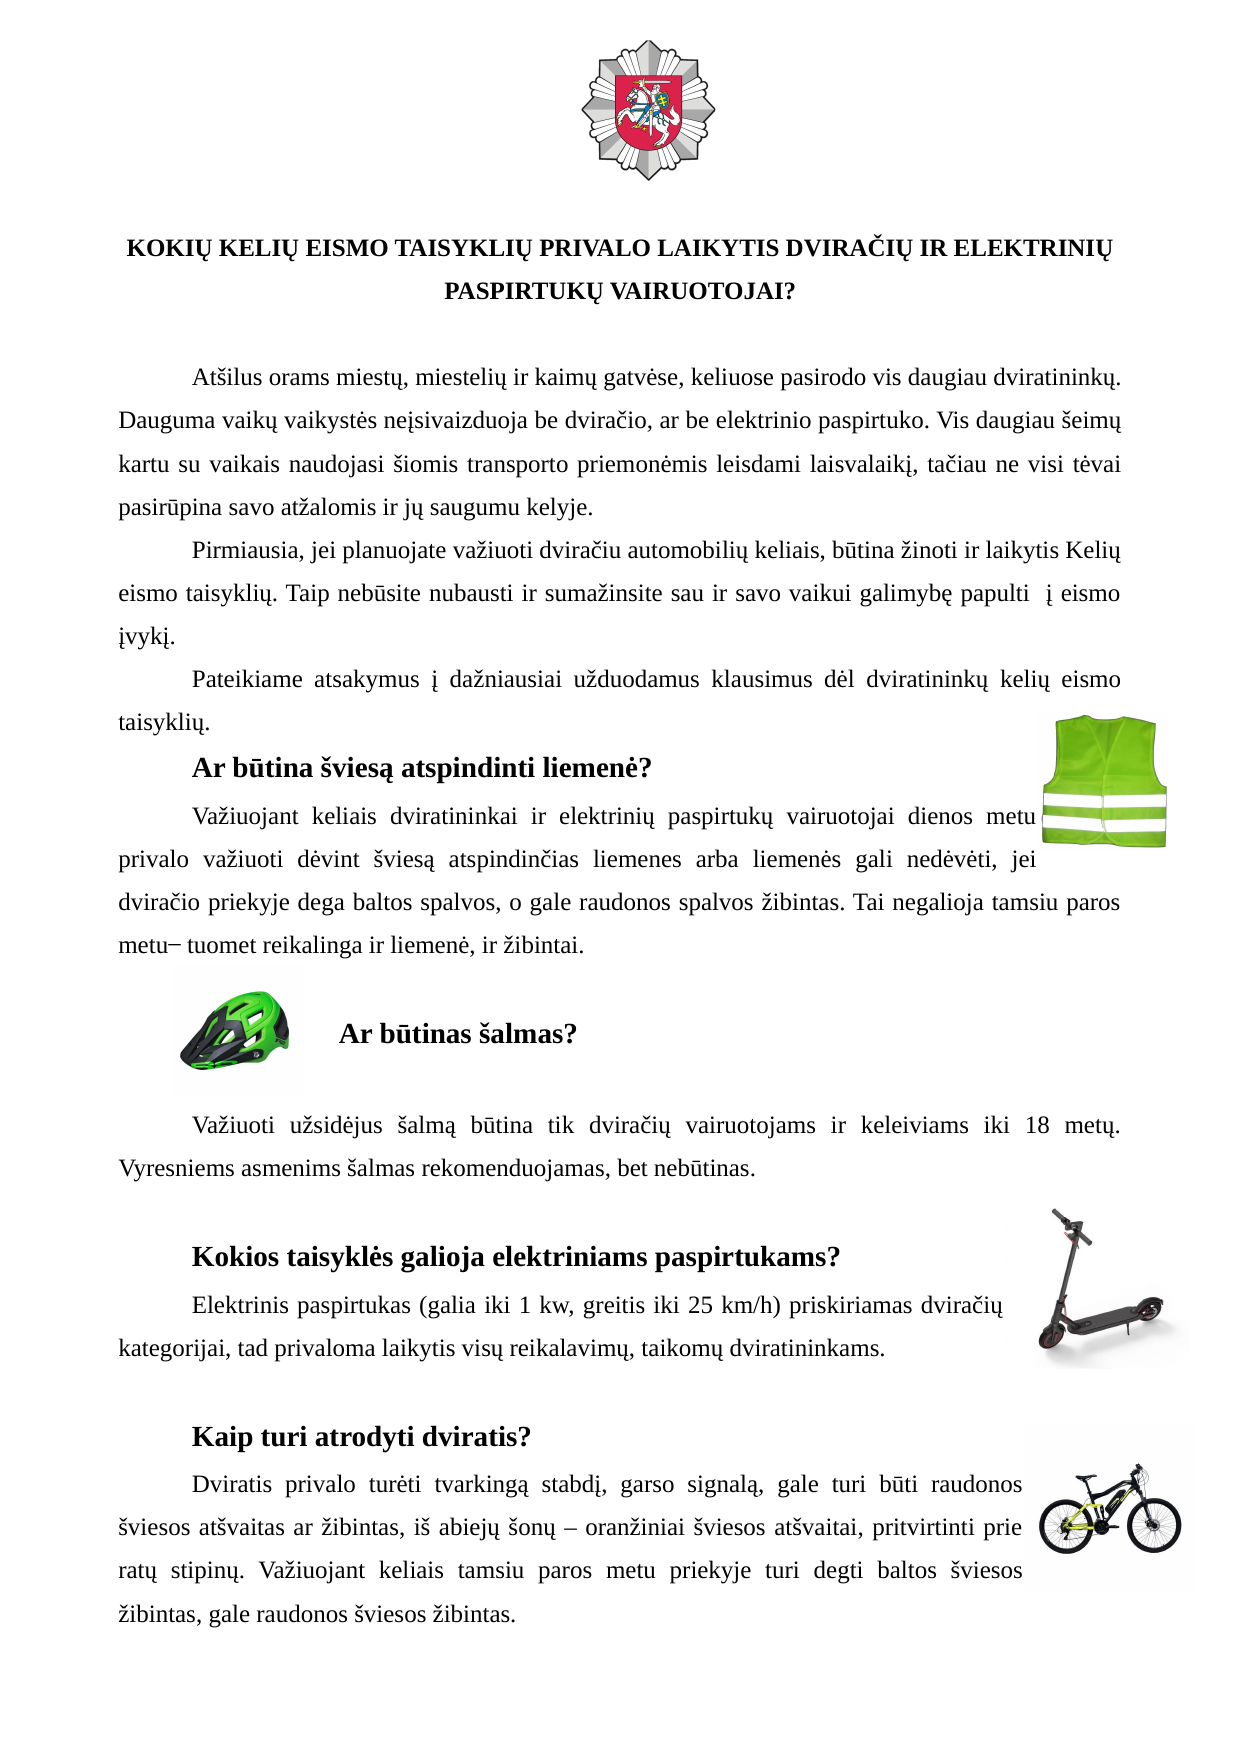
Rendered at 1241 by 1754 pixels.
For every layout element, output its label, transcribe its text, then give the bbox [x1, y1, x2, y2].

text Kokios taisyklės galioja elektriniams paspirtukams? [118, 1239, 1003, 1273]
text KOKIŲ KELIŲ EISMO TAISYKLIŲ PRIVALO LAIKYTIS DVIRAČIŲ IR ELEKTRINIŲ PASPIRTUKŲ VAIRUOTOJAI? [118, 233, 1122, 305]
picture [1024, 1422, 1195, 1593]
text Važiuojant keliais dviratininkai ir elektrinių paspirtukų vairuotojai dienos metu privalo važiuoti dėvint šviesą atspindinčias liemenes arba liemenės gali nedėvėti, jei dviračio priekyje dega baltos spalvos, o gale raudonos spalvos žibintas. Tai negalioja tamsiu paros metu ̶ tuomet reikalinga ir liemenė, ir žibintai. [118, 801, 1122, 959]
text Pateikiame atsakymus į dažniausiai užduodamus klausimus dėl dviratininkų kelių eismo taisyklių. [118, 664, 1122, 736]
text Atšilus orams miestų, miestelių ir kaimų gatvėse, keliuose pasirodo vis daugiau dviratininkų. Dauguma vaikų vaikystės neįsivaizduoja be dviračio, ar be elektrinio paspirtuko. Vis daugiau šeimų kartu su vaikais naudojasi šiomis transporto priemonėmis leisdami laisvalaikį, tačiau ne visi tėvai pasirūpina savo atžalomis ir jų saugumu kelyje. [118, 362, 1122, 521]
text Ar būtinas šalmas? [305, 1017, 1122, 1050]
text Elektrinis paspirtukas (galia iki 1 kw, greitis iki 25 km/h) priskiriamas dviračių kategorijai, tad privaloma laikytis visų reikalavimų, taikomų dviratininkams. [118, 1290, 1003, 1362]
text [118, 1017, 172, 1050]
picture [1037, 712, 1170, 851]
text Dviratis privalo turėti tvarkingą stabdį, garso signalą, gale turi būti raudonos šviesos atšvaitas ar žibintas, iš abiejų šonų – oranžiniai šviesos atšvaitai, pritvirtinti prie ratų stipinų. Važiuojant keliais tamsiu paros metu priekyje turi degti baltos šviesos žibintas, gale raudonos šviesos žibintas. [118, 1469, 1122, 1627]
text Kaip turi atrodyti dviratis? [118, 1419, 1122, 1453]
text Ar būtina šviesą atspindinti liemenė? [118, 751, 1037, 784]
picture [1003, 1188, 1190, 1376]
text Važiuoti užsidėjus šalmą būtina tik dviračių vairuotojams ir keleiviams iki 18 metų. Vyresniems asmenims šalmas rekomenduojamas, bet nebūtinas. [118, 1110, 1122, 1182]
picture [581, 38, 716, 181]
text Pirmiausia, jei planuojate važiuoti dviračiu automobilių keliais, būtina žinoti ir laikytis Kelių eismo taisyklių. Taip nebūsite nubausti ir sumažinsite sau ir savo vaikui galimybę papulti į eismo įvykį. [118, 535, 1122, 650]
picture [172, 964, 305, 1097]
